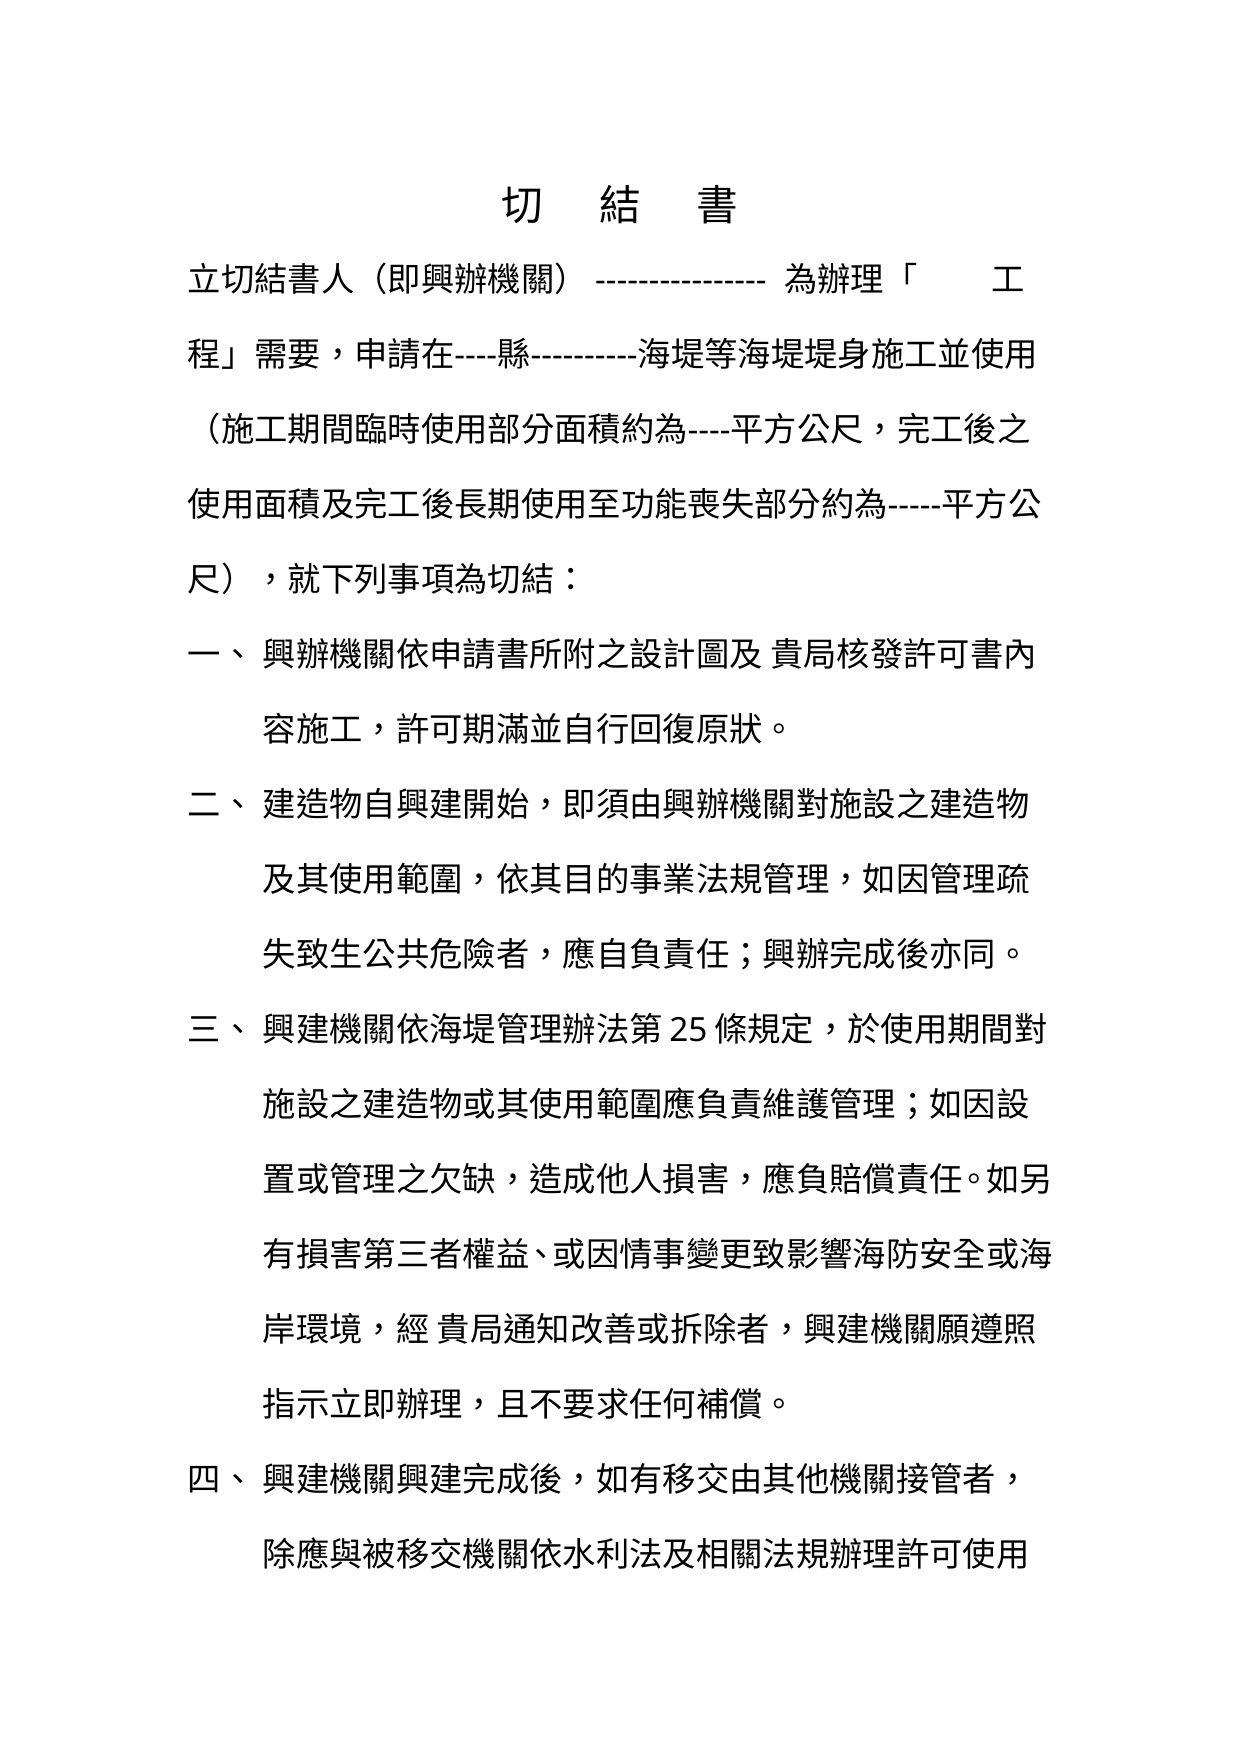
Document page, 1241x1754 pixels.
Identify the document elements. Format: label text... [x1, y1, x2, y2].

list 建造物自興建開始，即須由興辦機關對施設之建造物及其使用範圍，依其目的事業法規管理，如因管理疏失致生公共危險者，應自負責任；興辦完成後亦同。 [187, 764, 1053, 989]
text 切 結 書 [187, 164, 1053, 239]
list 興建機關依海堤管理辦法第25條規定，於使用期間對施設之建造物或其使用範圍應負責維護管理；如因設置或管理之欠缺，造成他人損害，應負賠償責任。如另有損害第三者權益、或因情事變更致影響海防安全或海岸環境，經 貴局通知改善或拆除者，興建機關願遵照指示立即辦理，且不要求任何補償。 [187, 989, 1053, 1439]
list 興建機關興建完成後，如有移交由其他機關接管者，除應與被移交機關依水利法及相關法規辦理許可使用 [187, 1439, 1053, 1589]
text 立切結書人（即興辦機關） ---------------- 為辦理「 工程」需要，申請在----縣----------海堤等海堤堤身施工並使用（施工期間臨時使用部分面積約為----平方公尺，完工後之使用面積及完工後長期使用至功能喪失部分約為-----平方公尺），就下列事項為切結： [187, 239, 1053, 614]
list 興辦機關依申請書所附之設計圖及 貴局核發許可書內容施工，許可期滿並自行回復原狀。 [187, 614, 1053, 764]
